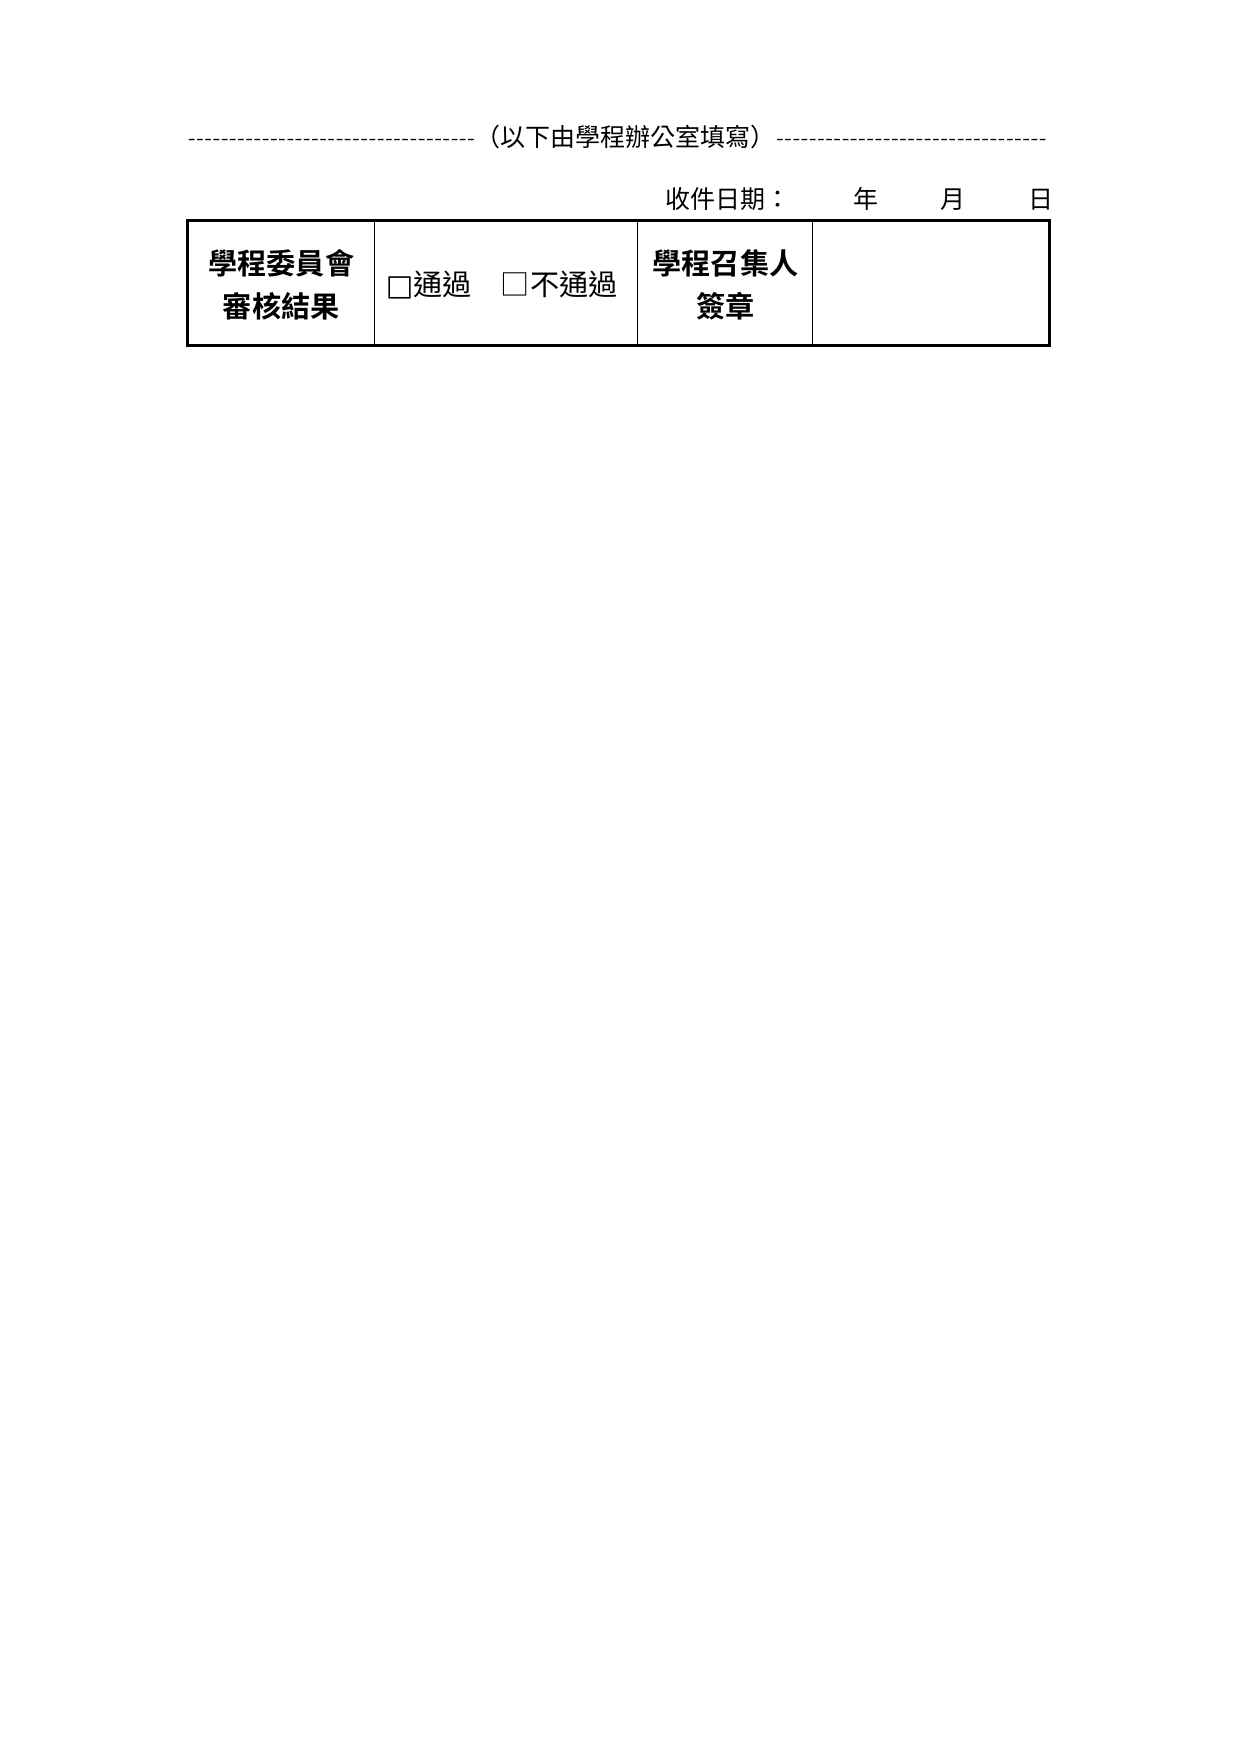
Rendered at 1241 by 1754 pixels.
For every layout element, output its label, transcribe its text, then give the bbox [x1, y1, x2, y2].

text 收件日期： 年 月 日 [187, 156, 1053, 219]
table_header □通過 □不通過 [375, 222, 637, 344]
text -----------------------------------（以下由學程辦公室填寫）--------------------------------- [187, 94, 1053, 156]
table_header 學程委員會審核結果 [189, 222, 374, 344]
table_header 學程召集人簽章 [638, 222, 812, 344]
table_header [813, 222, 1048, 344]
